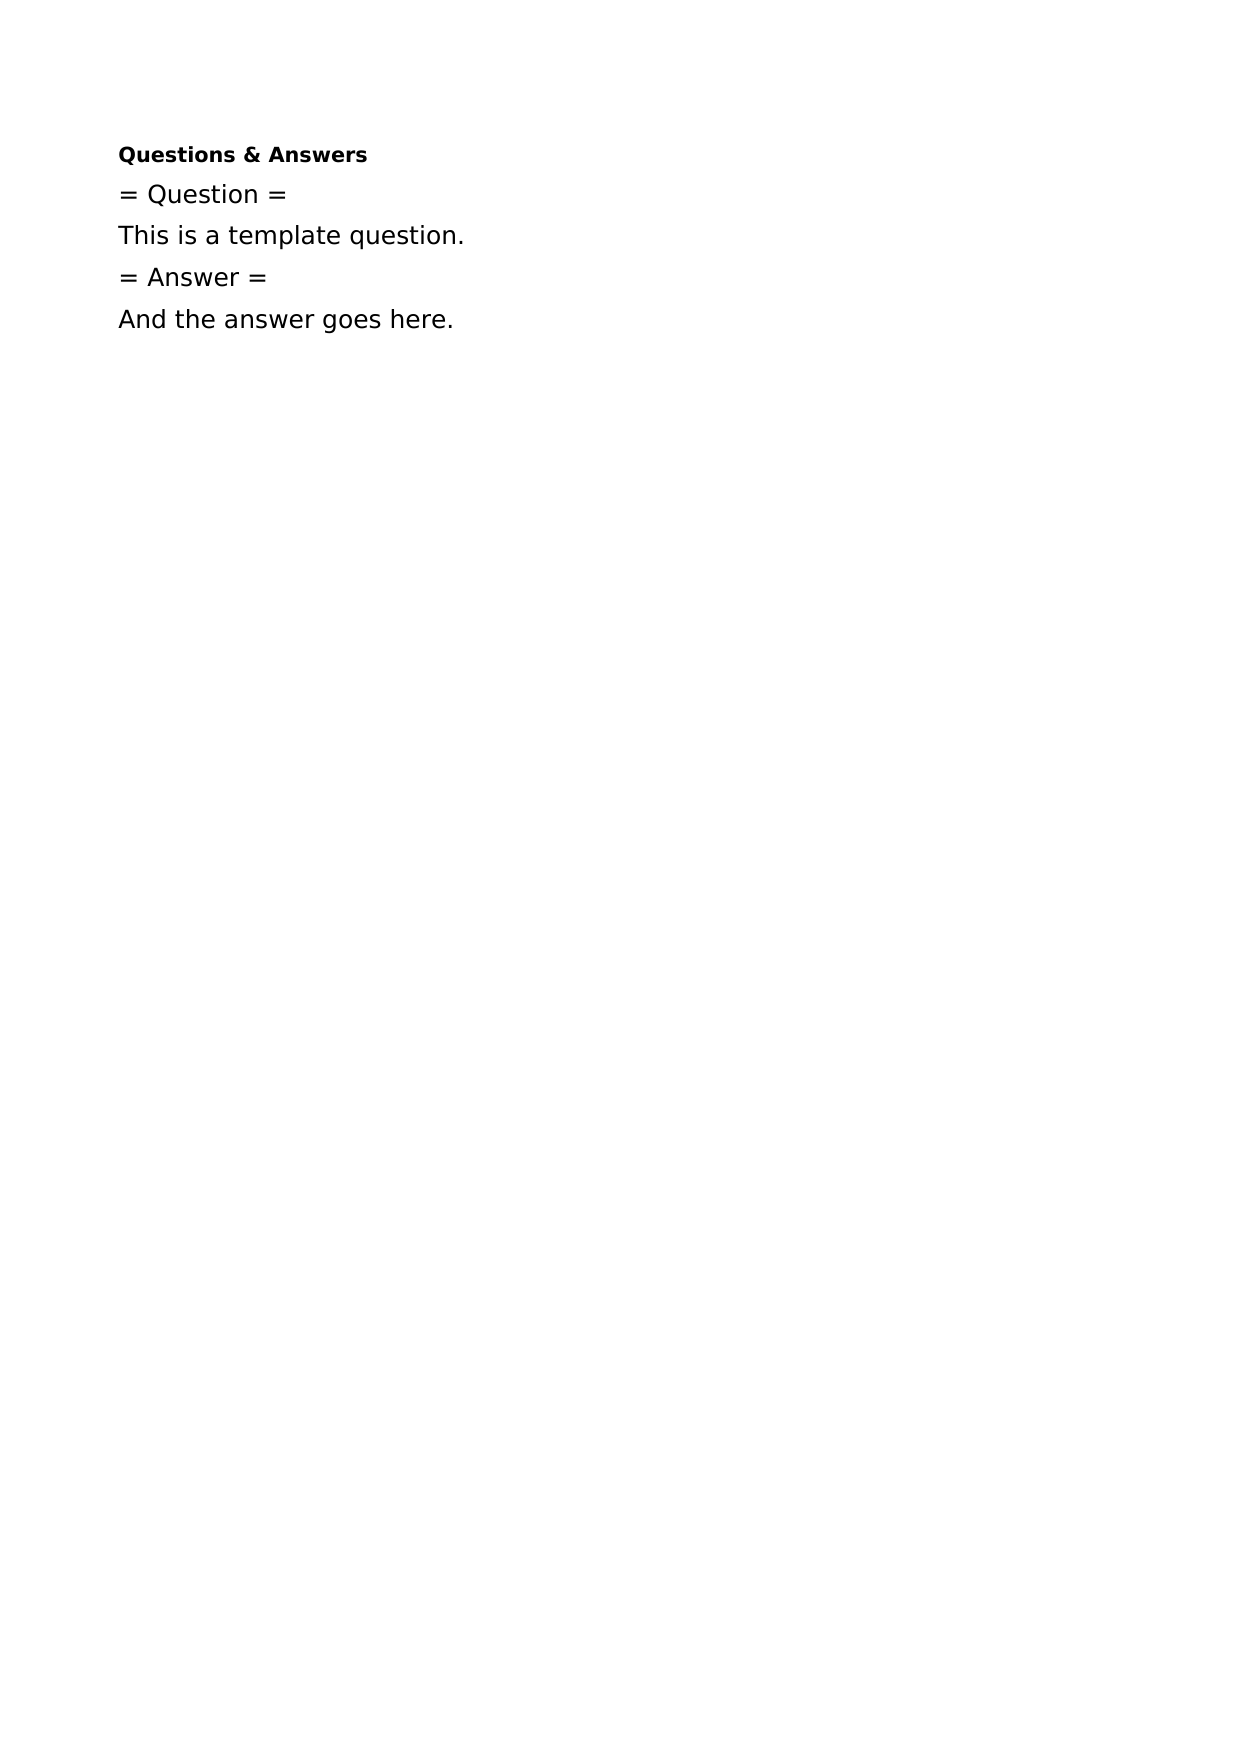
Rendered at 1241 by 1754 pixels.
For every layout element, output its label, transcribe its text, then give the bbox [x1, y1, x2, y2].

subtitle Questions & Answers [118, 143, 1122, 167]
text = Question = [118, 180, 1122, 209]
text And the answer goes here. [118, 305, 1122, 334]
text = Answer = [118, 263, 1122, 292]
text This is a template question. [118, 222, 1122, 251]
